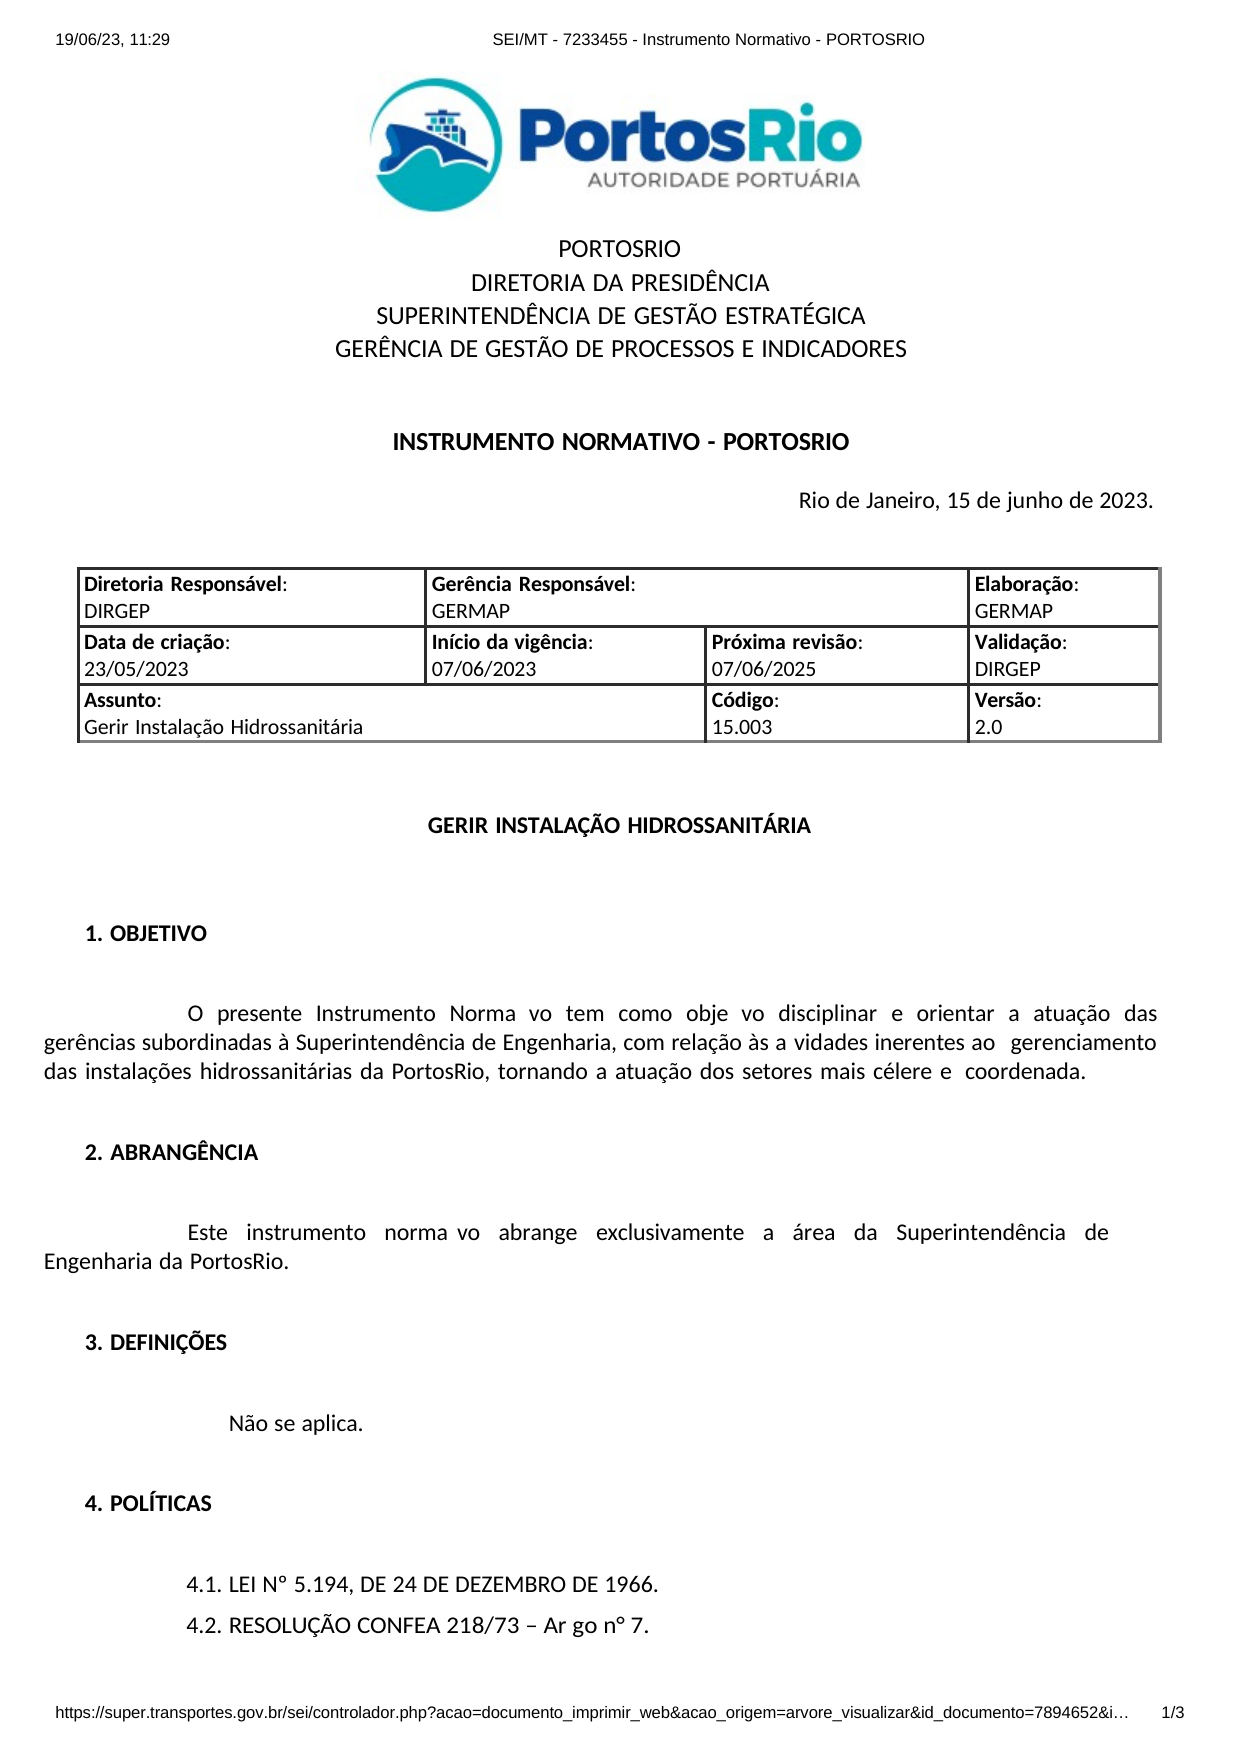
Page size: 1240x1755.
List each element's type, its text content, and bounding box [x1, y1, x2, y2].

table_cell Código: 15.003 [707, 686, 967, 740]
list RESOLUÇÃO CONFEA 218/73 – Ar go n° 7. [186, 1610, 1196, 1639]
table_cell Início da vigência: 07/06/2023 [427, 628, 704, 682]
table_cell Data de criação: 23/05/2023 [80, 628, 424, 682]
text 3. DEFINIÇÕES [85, 1327, 1157, 1356]
table_header Diretoria Responsável: DIRGEP [80, 570, 424, 624]
text 1. OBJETIVO [85, 918, 1157, 947]
text 4. POLÍTICAS [85, 1489, 1157, 1517]
text SUPERINTENDÊNCIA DE GESTÃO ESTRATÉGICA GERÊNCIA DE GESTÃO DE PROCESSOS E INDICADORES [333, 299, 908, 364]
text INSTRUMENTO NORMATIVO - PORTOSRIO [46, 425, 1196, 457]
table_header Gerência Responsável: GERMAP [427, 570, 967, 624]
text GERIR INSTALAÇÃO HIDROSSANITÁRIA [428, 810, 1157, 839]
list LEI Nº 5.194, DE 24 DE DEZEMBRO DE 1966. [186, 1569, 1196, 1598]
table_cell Validação: DIRGEP [970, 628, 1158, 682]
table_cell Versão: 2.0 [970, 686, 1158, 740]
table_header Elaboração: GERMAP [970, 570, 1158, 624]
table_cell Próxima revisão: 07/06/2025 [707, 628, 967, 682]
subtitle PORTOSRIO DIRETORIA DA PRESIDÊNCIA [471, 232, 793, 297]
text O presente Instrumento Norma vo tem como obje vo disciplinar e orientar a atuação das gerências subordinadas à Superintendência de Engenharia, com relação às a vidades inerentes ao gerenciamento das instalações hidrossanitárias da PortosRio, tornando a atuação dos setores mais célere e coordenada. [44, 998, 1157, 1085]
text 2. ABRANGÊNCIA [85, 1137, 1157, 1166]
text Rio de Janeiro, 15 de junho de 2023. [798, 485, 1196, 514]
table_cell Assunto: Gerir Instalação Hidrossanitária [80, 686, 704, 740]
text Este instrumento norma vo abrange exclusivamente a área da Superintendência de Engenharia da PortosRio. [44, 1217, 1157, 1275]
text Não se aplica. [228, 1408, 1196, 1437]
